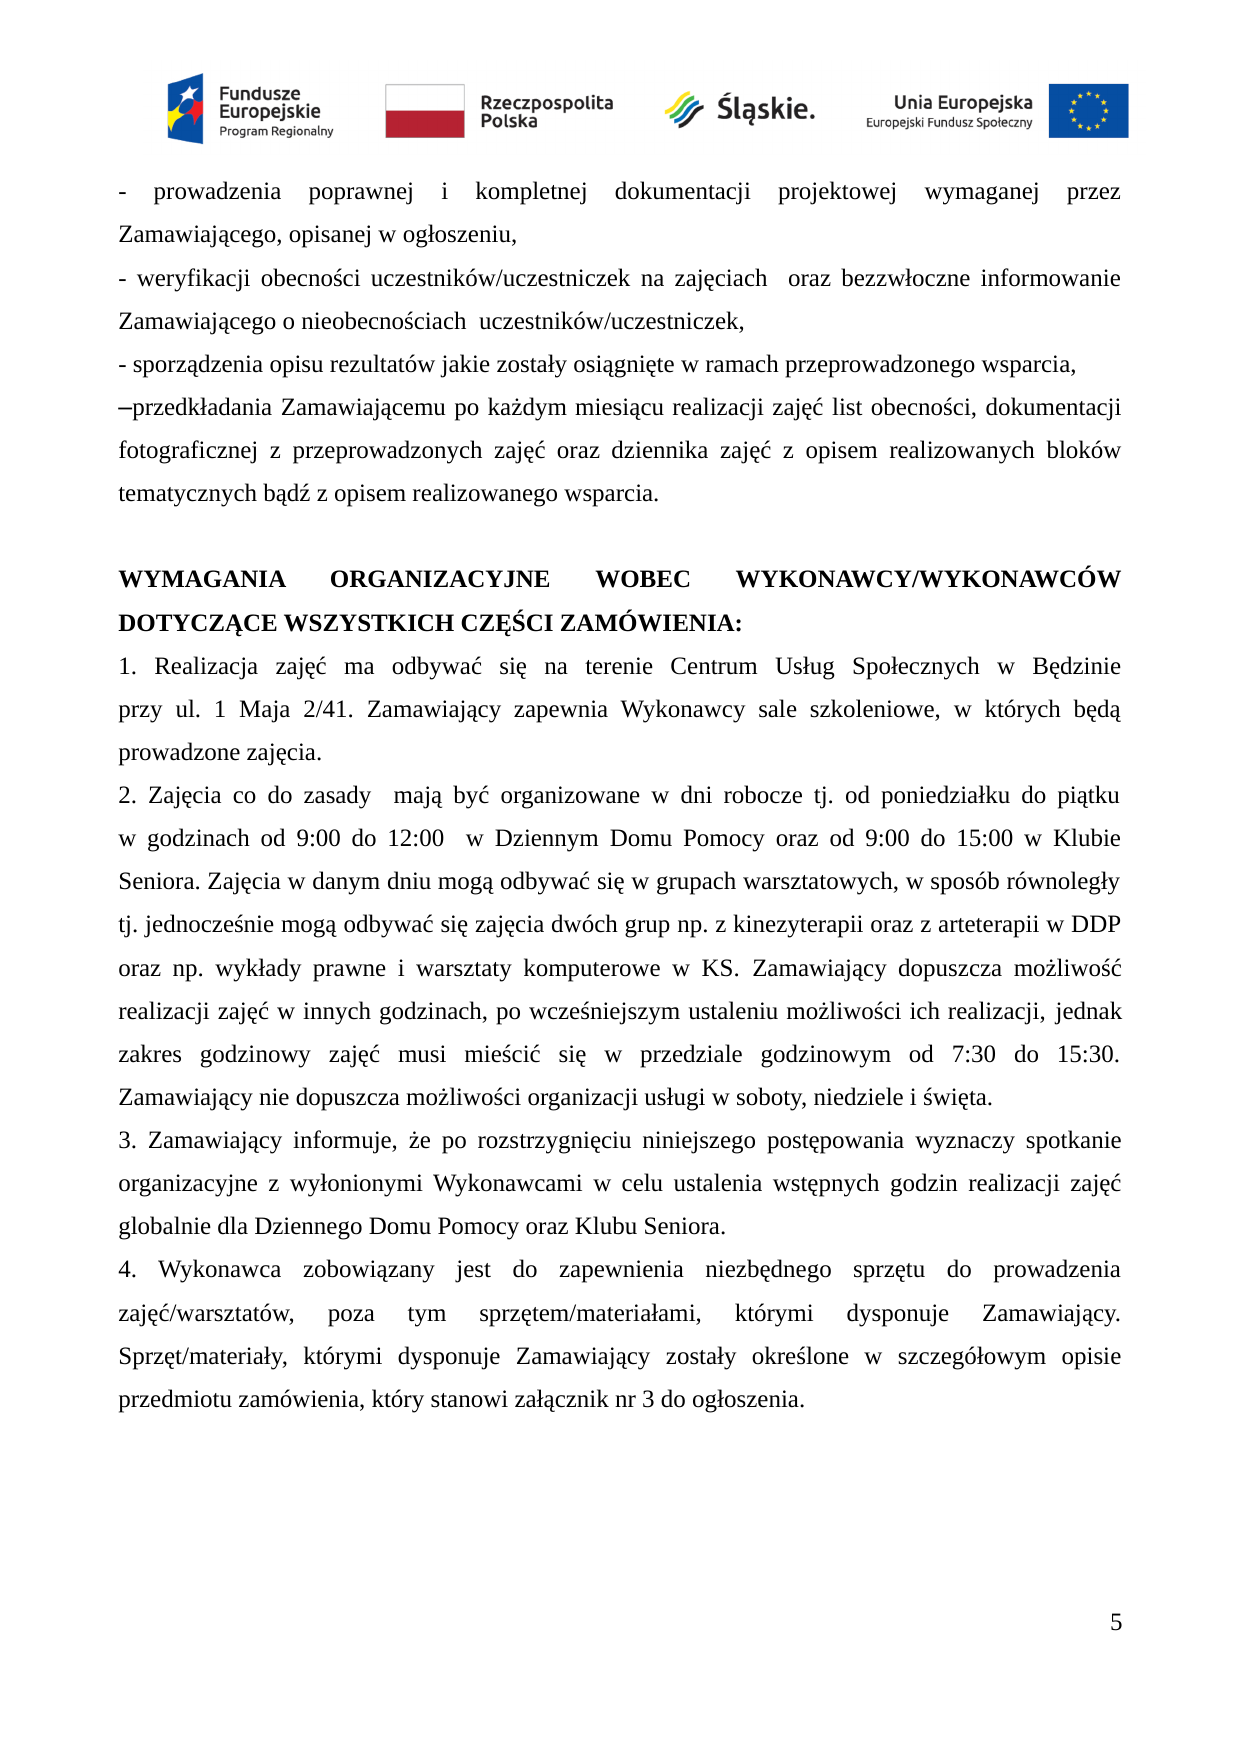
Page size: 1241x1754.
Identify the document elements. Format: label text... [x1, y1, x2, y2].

text 4. Wykonawca zobowiązany jest do zapewnienia niezbędnego sprzętu do prowadzenia zajęć/warsztatów, poza tym sprzętem/materiałami, którymi dysponuje Zamawiający. Sprzęt/materiały, którymi dysponuje Zamawiający zostały określone w szczegółowym opisie przedmiotu zamówienia, który stanowi załącznik nr 3 do ogłoszenia. [118, 1254, 1122, 1413]
list przedkładania Zamawiającemu po każdym miesiącu realizacji zajęć list obecności, dokumentacji fotograficznej z przeprowadzonych zajęć oraz dziennika zajęć z opisem realizowanych bloków tematycznych bądź z opisem realizowanego wsparcia. [118, 392, 1122, 507]
text - prowadzenia poprawnej i kompletnej dokumentacji projektowej wymaganej przez Zamawiającego, opisanej w ogłoszeniu, [118, 176, 1122, 248]
text 1. Realizacja zajęć ma odbywać się na terenie Centrum Usług Społecznych w Będzinie przy ul. 1 Maja 2/41. Zamawiający zapewnia Wykonawcy sale szkoleniowe, w których będą prowadzone zajęcia. [118, 651, 1122, 766]
text 3. Zamawiający informuje, że po rozstrzygnięciu niniejszego postępowania wyznaczy spotkanie organizacyjne z wyłonionymi Wykonawcami w celu ustalenia wstępnych godzin realizacji zajęć globalnie dla Dziennego Domu Pomocy oraz Klubu Seniora. [118, 1125, 1122, 1240]
picture [142, 60, 1147, 155]
text 2. Zajęcia co do zasady mają być organizowane w dni robocze tj. od poniedziałku do piątku w godzinach od 9:00 do 12:00 w Dziennym Domu Pomocy oraz od 9:00 do 15:00 w Klubie Seniora. Zajęcia w danym dniu mogą odbywać się w grupach warsztatowych, w sposób równoległy tj. jednocześnie mogą odbywać się zajęcia dwóch grup np. z kinezyterapii oraz z arteterapii w DDP oraz np. wykłady prawne i warsztaty komputerowe w KS. Zamawiający dopuszcza możliwość realizacji zajęć w innych godzinach, po wcześniejszym ustaleniu możliwości ich realizacji, jednak zakres godzinowy zajęć musi mieścić się w przedziale godzinowym od 7:30 do 15:30. Zamawiający nie dopuszcza możliwości organizacji usługi w soboty, niedziele i święta. [118, 780, 1122, 1111]
text WYMAGANIA ORGANIZACYJNE WOBEC WYKONAWCY/WYKONAWCÓW DOTYCZĄCE WSZYSTKICH CZĘŚCI ZAMÓWIENIA: [118, 564, 1122, 636]
text - weryfikacji obecności uczestników/uczestniczek na zajęciach oraz bezzwłoczne informowanie Zamawiającego o nieobecnościach uczestników/uczestniczek, [118, 263, 1122, 334]
text - sporządzenia opisu rezultatów jakie zostały osiągnięte w ramach przeprowadzonego wsparcia, [118, 349, 1122, 378]
